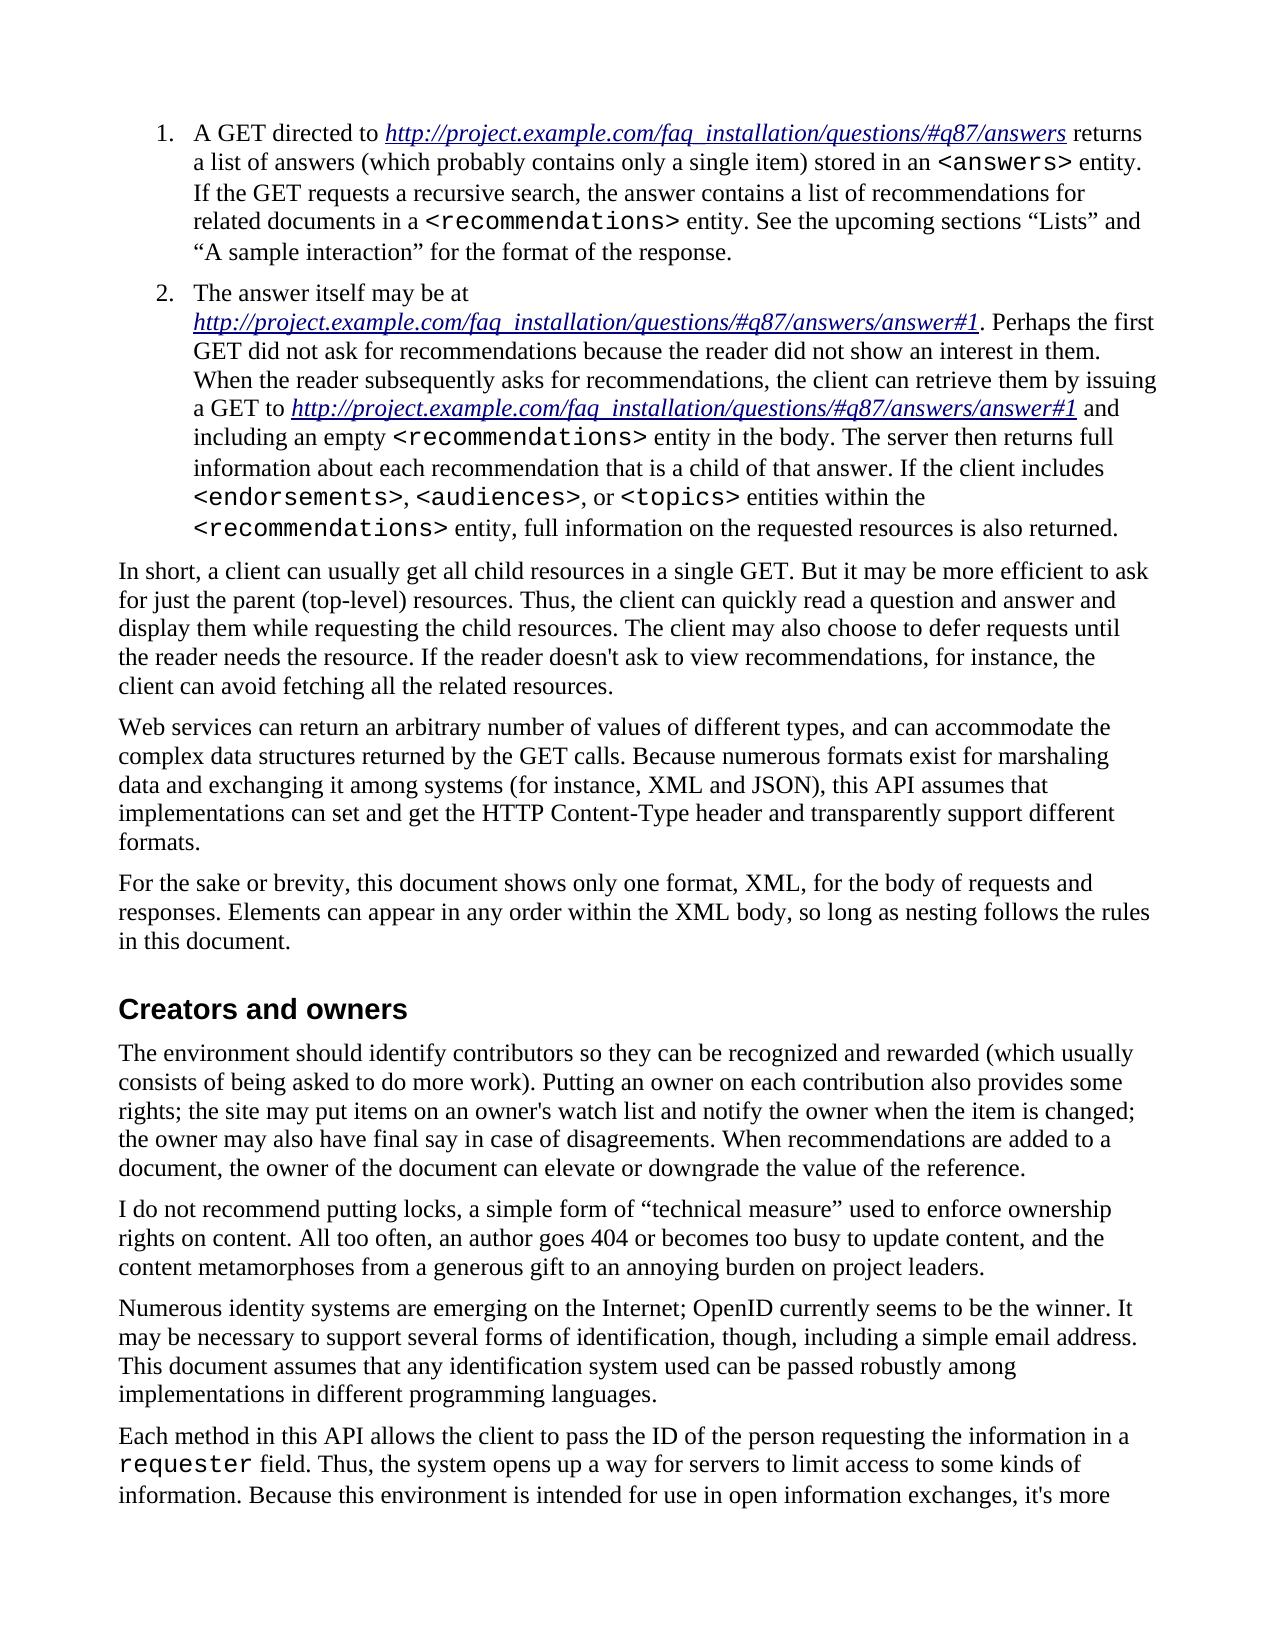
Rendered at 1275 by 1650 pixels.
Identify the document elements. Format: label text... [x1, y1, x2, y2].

text Each method in this API allows the client to pass the ID of the person requesting the information in a requester field. Thus, the system opens up a way for servers to limit access to some kinds of information. Because this environment is intended for use in open information exchanges, it's more [118, 1421, 1157, 1509]
subtitle Creators and owners [118, 992, 1157, 1026]
text I do not recommend putting locks, a simple form of “technical measure” used to enforce ownership rights on content. All too often, an author goes 404 or becomes too busy to update content, and the content metamorphoses from a generous gift to an annoying burden on project leaders. [118, 1194, 1157, 1281]
list A GET directed to http://project.example.com/faq_installation/questions/#q87/answers returns a list of answers (which probably contains only a single item) stored in an <answers> entity. If the GET requests a recursive search, the answer contains a list of recommendations for related documents in a <recommendations> entity. See the upcoming sections “Lists” and “A sample interaction” for the format of the response. [156, 118, 1157, 266]
list The answer itself may be at http://project.example.com/faq_installation/questions/#q87/answers/answer#1. Perhaps the first GET did not ask for recommendations because the reader did not show an interest in them. When the reader subsequently asks for recommendations, the client can retrieve them by issuing a GET to http://project.example.com/faq_installation/questions/#q87/answers/answer#1 and including an empty <recommendations> entity in the body. The server then returns full information about each recommendation that is a child of that answer. If the client includes <endorsements>, <audiences>, or <topics> entities within the <recommendations> entity, full information on the requested resources is also returned. [156, 278, 1157, 543]
text Numerous identity systems are emerging on the Internet; OpenID currently seems to be the winner. It may be necessary to support several forms of identification, though, including a simple email address. This document assumes that any identification system used can be passed robustly among implementations in different programming languages. [118, 1293, 1157, 1408]
text For the sake or brevity, this document shows only one format, XML, for the body of requests and responses. Elements can appear in any order within the XML body, so long as nesting follows the rules in this document. [118, 868, 1157, 955]
text The environment should identify contributors so they can be recognized and rewarded (which usually consists of being asked to do more work). Putting an owner on each contribution also provides some rights; the site may put items on an owner's watch list and notify the owner when the item is changed; the owner may also have final say in case of disagreements. When recommendations are added to a document, the owner of the document can elevate or downgrade the value of the reference. [118, 1038, 1157, 1182]
text Web services can return an arbitrary number of values of different types, and can accommodate the complex data structures returned by the GET calls. Because numerous formats exist for marshaling data and exchanging it among systems (for instance, XML and JSON), this API assumes that implementations can set and get the HTTP Content-Type header and transparently support different formats. [118, 712, 1157, 856]
text In short, a client can usually get all child resources in a single GET. But it may be more efficient to ask for just the parent (top-level) resources. Thus, the client can quickly read a question and answer and display them while requesting the child resources. The client may also choose to defer requests until the reader needs the resource. If the reader doesn't ask to view recommendations, for instance, the client can avoid fetching all the related resources. [118, 556, 1157, 700]
